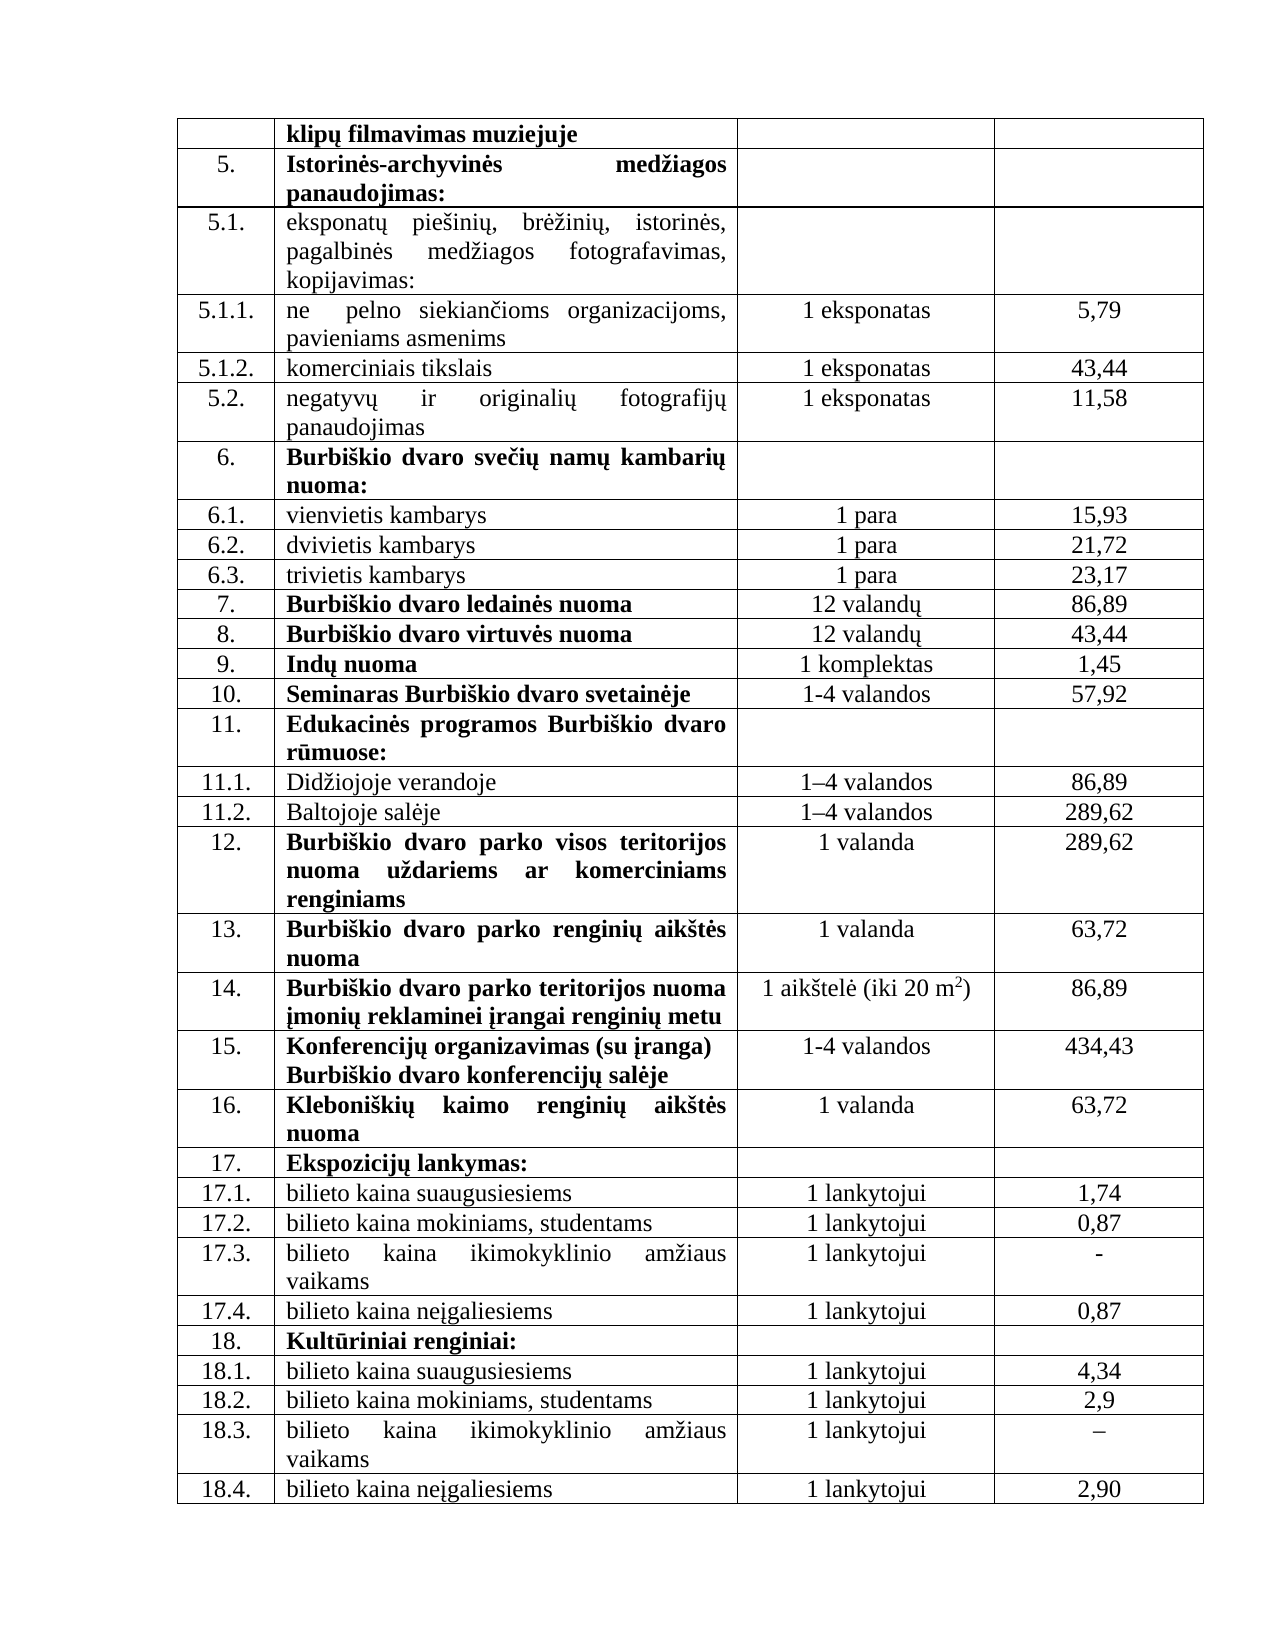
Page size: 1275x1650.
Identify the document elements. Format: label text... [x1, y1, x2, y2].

table_cell 2,90 [995, 1474, 1203, 1503]
table_cell 21,72 [995, 530, 1203, 559]
table_cell Indų nuoma [275, 649, 737, 678]
table_cell 2,9 [995, 1386, 1203, 1414]
table_cell 57,92 [995, 679, 1203, 708]
table_cell 43,44 [995, 353, 1203, 382]
table_cell 23,17 [995, 560, 1203, 588]
table_cell Seminaras Burbiškio dvaro svetainėje [275, 679, 737, 708]
table_cell 6.1. [178, 500, 274, 529]
table_cell 1,74 [995, 1178, 1203, 1207]
table_cell 1,45 [995, 649, 1203, 678]
table_cell klipų filmavimas muziejuje [275, 119, 737, 148]
table_cell 5.1.2. [178, 353, 274, 382]
table_cell 1 eksponatas [738, 353, 994, 382]
table_cell komerciniais tikslais [275, 353, 737, 382]
table_cell 11.2. [178, 797, 274, 826]
table_cell 1 valanda [738, 1090, 994, 1147]
table_cell Konferencijų organizavimas (su įranga) Burbiškio dvaro konferencijų salėje [275, 1031, 737, 1089]
table_cell 289,62 [995, 797, 1203, 826]
table_cell 86,89 [995, 973, 1203, 1030]
table_cell [995, 208, 1203, 294]
table_cell [995, 442, 1203, 499]
table_cell Burbiškio dvaro virtuvės nuoma [275, 619, 737, 648]
table_cell 4,34 [995, 1356, 1203, 1384]
table_cell Burbiškio dvaro ledainės nuoma [275, 590, 737, 618]
table_cell 12 valandų [738, 590, 994, 618]
table_cell 1 valanda [738, 827, 994, 913]
table_cell 17.4. [178, 1296, 274, 1325]
table_cell 16. [178, 1090, 274, 1147]
table_cell – [995, 1415, 1203, 1473]
table_cell vienvietis kambarys [275, 500, 737, 529]
table_cell 18.2. [178, 1386, 274, 1414]
table_cell 1 lankytojui [738, 1238, 994, 1295]
table_cell 17.2. [178, 1208, 274, 1237]
table_cell 86,89 [995, 767, 1203, 796]
table_cell 11,58 [995, 383, 1203, 441]
table_cell 11. [178, 709, 274, 766]
table_cell 8. [178, 619, 274, 648]
table_cell Kultūriniai renginiai: [275, 1326, 737, 1355]
table_cell 9. [178, 649, 274, 678]
table_cell 1-4 valandos [738, 679, 994, 708]
table_cell Burbiškio dvaro parko visos teritorijos nuoma uždariems ar komerciniams renginiams [275, 827, 737, 913]
table_cell bilieto kaina ikimokyklinio amžiaus vaikams [275, 1415, 737, 1473]
table_cell [995, 1326, 1203, 1355]
table_cell 1 lankytojui [738, 1296, 994, 1325]
table_cell bilieto kaina suaugusiesiems [275, 1178, 737, 1207]
table_cell 14. [178, 973, 274, 1030]
table_cell 1 para [738, 530, 994, 559]
table_cell [738, 709, 994, 766]
table_cell 13. [178, 914, 274, 972]
table_cell 1 lankytojui [738, 1415, 994, 1473]
table_cell 5.2. [178, 383, 274, 441]
table_cell 86,89 [995, 590, 1203, 618]
table_cell Edukacinės programos Burbiškio dvaro rūmuose: [275, 709, 737, 766]
table_cell 17.1. [178, 1178, 274, 1207]
table_cell 0,87 [995, 1208, 1203, 1237]
table_cell 43,44 [995, 619, 1203, 648]
table_cell 1 lankytojui [738, 1356, 994, 1384]
table_cell Burbiškio dvaro svečių namų kambarių nuoma: [275, 442, 737, 499]
table_cell 15. [178, 1031, 274, 1089]
table_cell bilieto kaina neįgaliesiems [275, 1474, 737, 1503]
table_cell 11.1. [178, 767, 274, 796]
table_cell 7. [178, 590, 274, 618]
table_cell [738, 442, 994, 499]
table_cell dvivietis kambarys [275, 530, 737, 559]
table_cell 1 aikštelė (iki 20 m2) [738, 973, 994, 1030]
table_cell 17.3. [178, 1238, 274, 1295]
table_cell 1 lankytojui [738, 1178, 994, 1207]
table_cell 6. [178, 442, 274, 499]
table_cell 18.1. [178, 1356, 274, 1384]
table_cell negatyvų ir originalių fotografijų panaudojimas [275, 383, 737, 441]
table_cell 1 eksponatas [738, 383, 994, 441]
table_cell 1–4 valandos [738, 797, 994, 826]
table_cell Istorinės-archyvinės medžiagos panaudojimas: [275, 149, 737, 206]
table_cell 1 komplektas [738, 649, 994, 678]
table_cell Baltojoje salėje [275, 797, 737, 826]
table_cell [178, 119, 274, 148]
table_cell 1 eksponatas [738, 295, 994, 352]
table_cell Kleboniškių kaimo renginių aikštės nuoma [275, 1090, 737, 1147]
table_cell Burbiškio dvaro parko renginių aikštės nuoma [275, 914, 737, 972]
table_cell ne pelno siekiančioms organizacijoms, pavieniams asmenims [275, 295, 737, 352]
table_cell bilieto kaina suaugusiesiems [275, 1356, 737, 1384]
table_cell [995, 119, 1203, 148]
table_cell 18. [178, 1326, 274, 1355]
table_cell 1 valanda [738, 914, 994, 972]
table_cell 1 lankytojui [738, 1208, 994, 1237]
table_cell [738, 119, 994, 148]
table_cell 0,87 [995, 1296, 1203, 1325]
table_cell [995, 709, 1203, 766]
table_cell 6.2. [178, 530, 274, 559]
table_cell bilieto kaina neįgaliesiems [275, 1296, 737, 1325]
table_cell 12 valandų [738, 619, 994, 648]
table_cell 6.3. [178, 560, 274, 588]
table_cell Didžiojoje verandoje [275, 767, 737, 796]
table_cell 5. [178, 149, 274, 206]
table_cell 18.4. [178, 1474, 274, 1503]
table_cell 10. [178, 679, 274, 708]
table_cell 5.1.1. [178, 295, 274, 352]
table_cell [738, 1326, 994, 1355]
table_cell 1 para [738, 500, 994, 529]
table_cell 17. [178, 1148, 274, 1177]
table_cell trivietis kambarys [275, 560, 737, 588]
table_cell [738, 149, 994, 206]
table_cell 434,43 [995, 1031, 1203, 1089]
table_cell bilieto kaina mokiniams, studentams [275, 1208, 737, 1237]
table_cell 63,72 [995, 914, 1203, 972]
table_cell bilieto kaina ikimokyklinio amžiaus vaikams [275, 1238, 737, 1295]
table_cell bilieto kaina mokiniams, studentams [275, 1386, 737, 1414]
table_cell 5,79 [995, 295, 1203, 352]
table_cell 12. [178, 827, 274, 913]
table_cell 1–4 valandos [738, 767, 994, 796]
table_cell Ekspozicijų lankymas: [275, 1148, 737, 1177]
table_cell 1 lankytojui [738, 1386, 994, 1414]
table_cell [995, 149, 1203, 206]
table_cell 1 lankytojui [738, 1474, 994, 1503]
table_cell 63,72 [995, 1090, 1203, 1147]
table_cell [738, 1148, 994, 1177]
table_cell - [995, 1238, 1203, 1295]
table_cell Burbiškio dvaro parko teritorijos nuoma įmonių reklaminei įrangai renginių metu [275, 973, 737, 1030]
table_cell [995, 1148, 1203, 1177]
table_cell 5.1. [178, 208, 274, 294]
table_cell 289,62 [995, 827, 1203, 913]
table_cell 1-4 valandos [738, 1031, 994, 1089]
table_cell eksponatų piešinių, brėžinių, istorinės, pagalbinės medžiagos fotografavimas, kopijavimas: [275, 208, 737, 294]
table_cell [738, 208, 994, 294]
table_cell 18.3. [178, 1415, 274, 1473]
table_cell 15,93 [995, 500, 1203, 529]
table_cell 1 para [738, 560, 994, 588]
